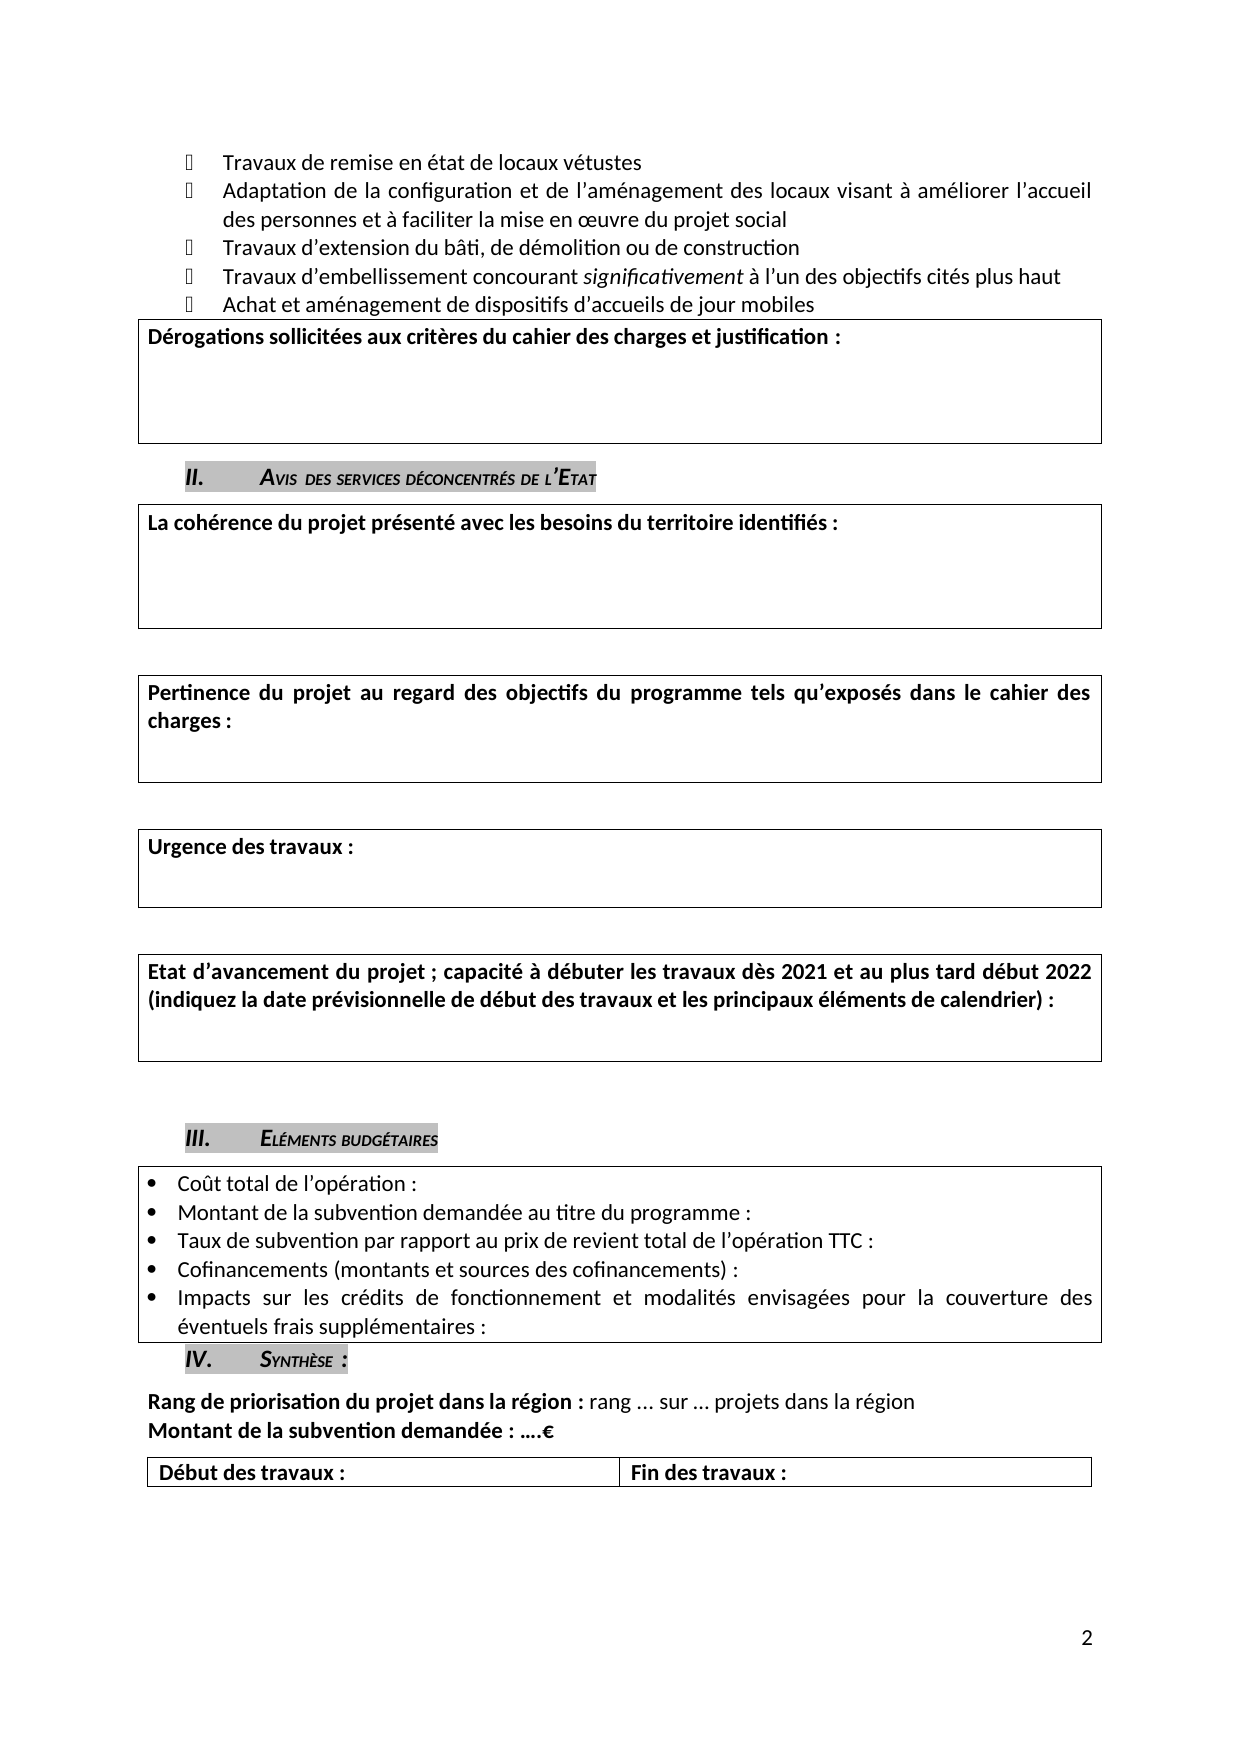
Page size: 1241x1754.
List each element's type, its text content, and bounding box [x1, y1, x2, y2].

list Taux de subvention par rapport au prix de revient total de l’opération TTC : [148, 1226, 1093, 1255]
list Adaptation de la configuration et de l’aménagement des locaux visant à améliorer l’accueil des personnes et à faciliter la mise en œuvre du projet social [185, 176, 1093, 233]
text Rang de priorisation du projet dans la région : rang ... sur … projets dans la région [148, 1387, 1093, 1416]
list Montant de la subvention demandée au titre du programme : [148, 1198, 1093, 1226]
text Dérogations sollicitées aux critères du cahier des charges et justification : [139, 320, 1101, 351]
table_header Fin des travaux : [620, 1458, 1091, 1486]
list Travaux de remise en état de locaux vétustes [185, 148, 1093, 176]
list Eléments budgétaires [185, 1122, 1093, 1153]
list Avis des services déconcentrés de l’Etat [185, 461, 1093, 492]
list Impacts sur les crédits de fonctionnement et modalités envisagées pour la couverture des éventuels frais supplémentaires : [139, 1280, 1101, 1342]
text Urgence des travaux : [139, 830, 1101, 860]
list Cofinancements (montants et sources des cofinancements) : [148, 1255, 1093, 1280]
list Achat et aménagement de dispositifs d’accueils de jour mobiles [185, 290, 1093, 319]
text Etat d’avancement du projet ; capacité à débuter les travaux dès 2021 et au plus tard début 2022 (indiquez la date prévisionnelle de début des travaux et les principaux éléments de calendrier) : [139, 955, 1101, 1014]
list Synthèse : [185, 1343, 1093, 1374]
text La cohérence du projet présenté avec les besoins du territoire identifiés : [139, 505, 1101, 536]
table_header Début des travaux : [148, 1458, 619, 1486]
list Travaux d’extension du bâti, de démolition ou de construction [185, 233, 1093, 262]
list Travaux d’embellissement concourant significativement à l’un des objectifs cités plus haut [185, 262, 1093, 290]
list Coût total de l’opération : [139, 1167, 1101, 1198]
text Montant de la subvention demandée : ….€ [148, 1416, 1093, 1444]
text Pertinence du projet au regard des objectifs du programme tels qu’exposés dans le cahier des charges : [139, 676, 1101, 735]
